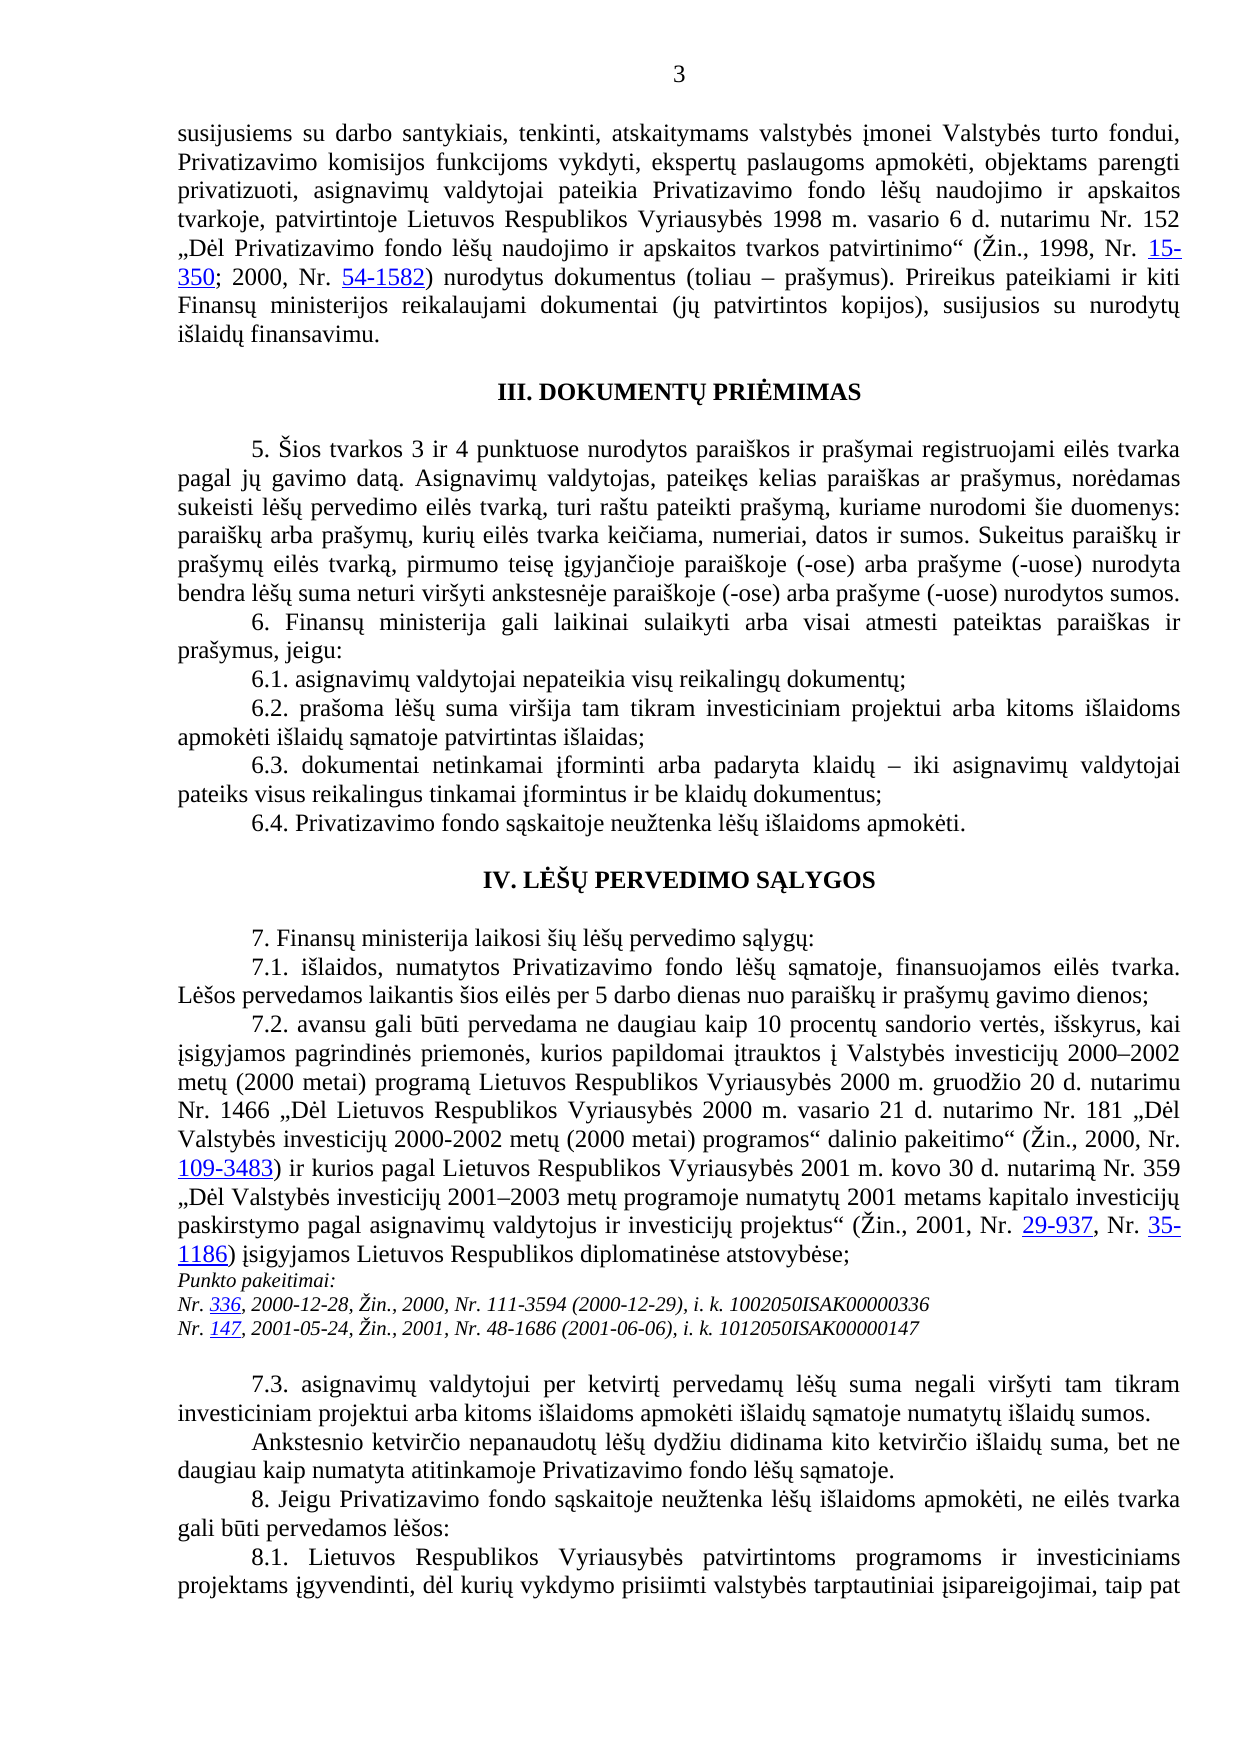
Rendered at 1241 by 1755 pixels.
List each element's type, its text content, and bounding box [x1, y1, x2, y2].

text 5. Šios tvarkos 3 ir 4 punktuose nurodytos paraiškos ir prašymai registruojami eilės tvarka pagal jų gavimo datą. Asignavimų valdytojas, pateikęs kelias paraiškas ar prašymus, norėdamas sukeisti lėšų pervedimo eilės tvarką, turi raštu pateikti prašymą, kuriame nurodomi šie duomenys: paraiškų arba prašymų, kurių eilės tvarka keičiama, numeriai, datos ir sumos. Sukeitus paraiškų ir prašymų eilės tvarką, pirmumo teisę įgyjančioje paraiškoje (-ose) arba prašyme (-uose) nurodyta bendra lėšų suma neturi viršyti ankstesnėje paraiškoje (-ose) arba prašyme (-uose) nurodytos sumos. [177, 434, 1181, 607]
text Nr. 336, 2000-12-28, Žin., 2000, Nr. 111-3594 (2000-12-29), i. k. 1002050ISAK00000336 [177, 1292, 1181, 1316]
text 6. Finansų ministerija gali laikinai sulaikyti arba visai atmesti pateiktas paraiškas ir prašymus, jeigu: [177, 607, 1181, 664]
text susijusiems su darbo santykiais, tenkinti, atskaitymams valstybės įmonei Valstybės turto fondui, Privatizavimo komisijos funkcijoms vykdyti, ekspertų paslaugoms apmokėti, objektams parengti privatizuoti, asignavimų valdytojai pateikia Privatizavimo fondo lėšų naudojimo ir apskaitos tvarkoje, patvirtintoje Lietuvos Respublikos Vyriausybės 1998 m. vasario 6 d. nutarimu Nr. 152 „Dėl Privatizavimo fondo lėšų naudojimo ir apskaitos tvarkos patvirtinimo“ (Žin., 1998, Nr. 15-350; 2000, Nr. 54-1582) nurodytus dokumentus (toliau – prašymus). Prireikus pateikiami ir kiti Finansų ministerijos reikalaujami dokumentai (jų patvirtintos kopijos), susijusios su nurodytų išlaidų finansavimu. [177, 118, 1181, 348]
text Ankstesnio ketvirčio nepanaudotų lėšų dydžiu didinama kito ketvirčio išlaidų suma, bet ne daugiau kaip numatyta atitinkamoje Privatizavimo fondo lėšų sąmatoje. [177, 1427, 1181, 1484]
text 7.2. avansu gali būti pervedama ne daugiau kaip 10 procentų sandorio vertės, išskyrus, kai įsigyjamos pagrindinės priemonės, kurios papildomai įtrauktos į Valstybės investicijų 2000–2002 metų (2000 metai) programą Lietuvos Respublikos Vyriausybės 2000 m. gruodžio 20 d. nutarimu Nr. 1466 „Dėl Lietuvos Respublikos Vyriausybės 2000 m. vasario 21 d. nutarimo Nr. 181 „Dėl Valstybės investicijų 2000-2002 metų (2000 metai) programos“ dalinio pakeitimo“ (Žin., 2000, Nr. 109-3483) ir kurios pagal Lietuvos Respublikos Vyriausybės 2001 m. kovo 30 d. nutarimą Nr. 359 „Dėl Valstybės investicijų 2001–2003 metų programoje numatytų 2001 metams kapitalo investicijų paskirstymo pagal asignavimų valdytojus ir investicijų projektus“ (Žin., 2001, Nr. 29-937, Nr. 35-1186) įsigyjamos Lietuvos Respublikos diplomatinėse atstovybėse; [177, 1009, 1181, 1268]
text 6.1. asignavimų valdytojai nepateikia visų reikalingų dokumentų; [177, 664, 1181, 693]
text III. DOKUMENTŲ PRIĖMIMAS [177, 377, 1181, 406]
text 6.3. dokumentai netinkamai įforminti arba padaryta klaidų – iki asignavimų valdytojai pateiks visus reikalingus tinkamai įformintus ir be klaidų dokumentus; [177, 751, 1181, 808]
text Nr. 147, 2001-05-24, Žin., 2001, Nr. 48-1686 (2001-06-06), i. k. 1012050ISAK00000147 [177, 1316, 1181, 1340]
text 7.3. asignavimų valdytojui per ketvirtį pervedamų lėšų suma negali viršyti tam tikram investiciniam projektui arba kitoms išlaidoms apmokėti išlaidų sąmatoje numatytų išlaidų sumos. [177, 1369, 1181, 1427]
text Punkto pakeitimai: [177, 1268, 1181, 1292]
text IV. LĖŠŲ PERVEDIMO SĄLYGOS [177, 866, 1181, 894]
text 6.2. prašoma lėšų suma viršija tam tikram investiciniam projektui arba kitoms išlaidoms apmokėti išlaidų sąmatoje patvirtintas išlaidas; [177, 693, 1181, 751]
text 6.4. Privatizavimo fondo sąskaitoje neužtenka lėšų išlaidoms apmokėti. [177, 808, 1181, 837]
text 7. Finansų ministerija laikosi šių lėšų pervedimo sąlygų: [177, 923, 1181, 952]
text 8.1. Lietuvos Respublikos Vyriausybės patvirtintoms programoms ir investiciniams projektams įgyvendinti, dėl kurių vykdymo prisiimti valstybės tarptautiniai įsipareigojimai, taip pat [177, 1542, 1181, 1599]
text 8. Jeigu Privatizavimo fondo sąskaitoje neužtenka lėšų išlaidoms apmokėti, ne eilės tvarka gali būti pervedamos lėšos: [177, 1484, 1181, 1542]
text 7.1. išlaidos, numatytos Privatizavimo fondo lėšų sąmatoje, finansuojamos eilės tvarka. Lėšos pervedamos laikantis šios eilės per 5 darbo dienas nuo paraiškų ir prašymų gavimo dienos; [177, 952, 1181, 1009]
